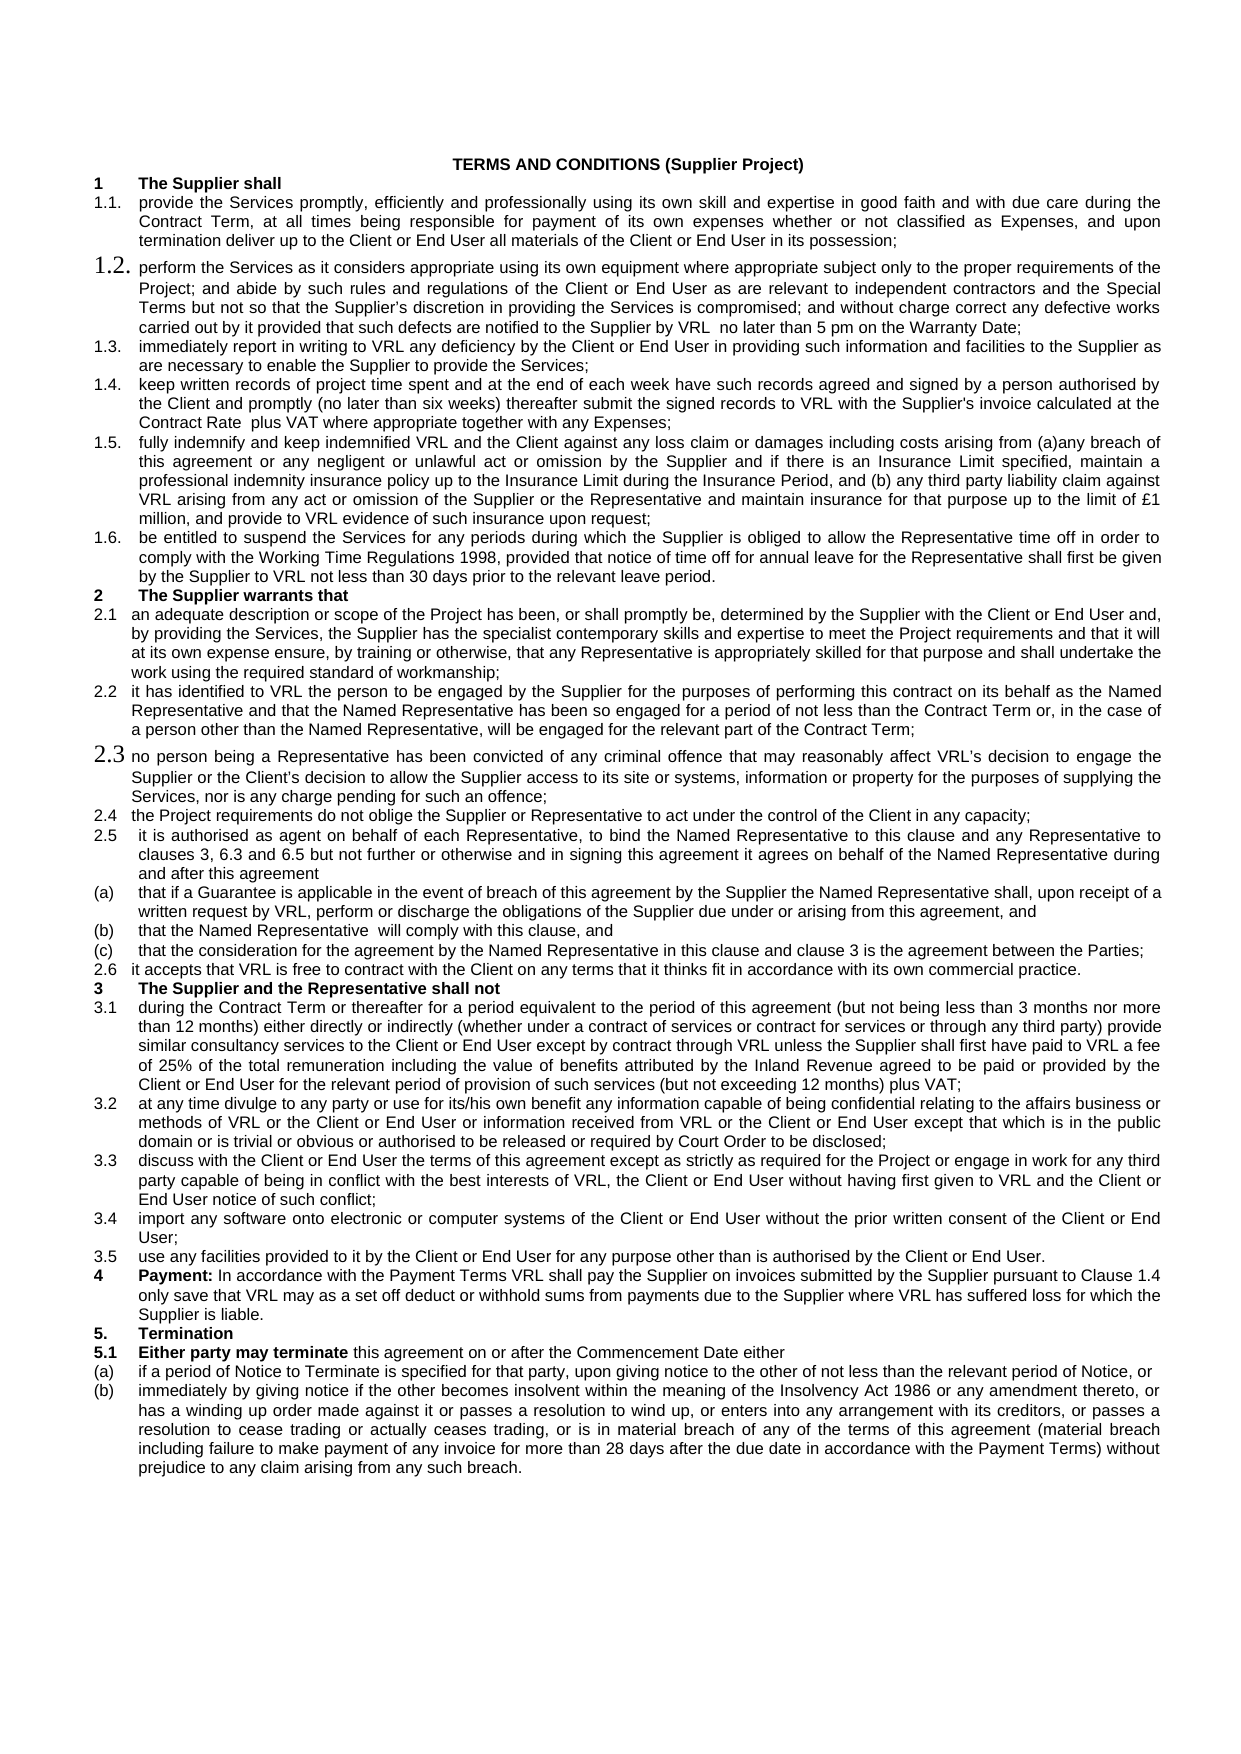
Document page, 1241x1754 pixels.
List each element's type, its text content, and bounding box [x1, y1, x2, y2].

text 1 The Supplier shall [94, 174, 1162, 193]
text 3.3 discuss with the Client or End User the terms of this agreement except as strictly as required for the Project or engage in work for any third party capable of being in conflict with the best interests of VRL, the Client or End User without having first given to VRL and the Client or End User notice of such conflict; [94, 1151, 1162, 1209]
text 2 The Supplier warrants that [94, 586, 1162, 605]
list it has identified to VRL the person to be engaged by the Supplier for the purposes of performing this contract on its behalf as the Named Representative and that the Named Representative has been so engaged for a period of not less than the Contract Term or, in the case of a person other than the Named Representative, will be engaged for the relevant part of the Contract Term; [94, 682, 1162, 739]
text (b) that the Named Representative will comply with this clause, and [94, 921, 1162, 940]
list immediately report in writing to VRL any deficiency by the Client or End User in providing such information and facilities to the Supplier as are necessary to enable the Supplier to provide the Services; [94, 337, 1162, 375]
list the Project requirements do not oblige the Supplier or Representative to act under the control of the Client in any capacity; [94, 806, 1162, 825]
text TERMS AND CONDITIONS (Supplier Project) [94, 154, 1162, 174]
list provide the Services promptly, efficiently and professionally using its own skill and expertise in good faith and with due care during the Contract Term, at all times being responsible for payment of its own expenses whether or not classified as Expenses, and upon termination deliver up to the Client or End User all materials of the Client or End User in its possession; [94, 193, 1162, 250]
list fully indemnify and keep indemnified VRL and the Client against any loss claim or damages including costs arising from (a)any breach of this agreement or any negligent or unlawful act or omission by the Supplier and if there is an Insurance Limit specified, maintain a professional indemnity insurance policy up to the Insurance Limit during the Insurance Period, and (b) any third party liability claim against VRL arising from any act or omission of the Supplier or the Representative and maintain insurance for that purpose up to the limit of £1 million, and provide to VRL evidence of such insurance upon request; [94, 432, 1162, 528]
text 3.2 at any time divulge to any party or use for its/his own benefit any information capable of being confidential relating to the affairs business or methods of VRL or the Client or End User or information received from VRL or the Client or End User except that which is in the public domain or is trivial or obvious or authorised to be released or required by Court Order to be disclosed; [94, 1094, 1162, 1151]
list it accepts that VRL is free to contract with the Client on any terms that it thinks fit in accordance with its own commercial practice. [94, 959, 1162, 979]
text 3 The Supplier and the Representative shall not [94, 979, 1162, 998]
text (a) if a period of Notice to Terminate is specified for that party, upon giving notice to the other of not less than the relevant period of Notice, or [94, 1362, 1162, 1381]
text 3.5 use any facilities provided to it by the Client or End User for any purpose other than is authorised by the Client or End User. [94, 1247, 1162, 1266]
text 5. Termination [94, 1324, 1162, 1343]
list keep written records of project time spent and at the end of each week have such records agreed and signed by a person authorised by the Client and promptly (no later than six weeks) thereafter submit the signed records to VRL with the Supplier's invoice calculated at the Contract Rate plus VAT where appropriate together with any Expenses; [94, 375, 1162, 432]
list no person being a Representative has been convicted of any criminal offence that may reasonably affect VRL’s decision to engage the Supplier or the Client’s decision to allow the Supplier access to its site or systems, information or property for the purposes of supplying the Services, nor is any charge pending for such an offence; [94, 739, 1162, 806]
text (a) that if a Guarantee is applicable in the event of breach of this agreement by the Supplier the Named Representative shall, upon receipt of a written request by VRL, perform or discharge the obligations of the Supplier due under or arising from this agreement, and [94, 883, 1162, 921]
text 3.1 during the Contract Term or thereafter for a period equivalent to the period of this agreement (but not being less than 3 months nor more than 12 months) either directly or indirectly (whether under a contract of services or contract for services or through any third party) provide similar consultancy services to the Client or End User except by contract through VRL unless the Supplier shall first have paid to VRL a fee of 25% of the total remuneration including the value of benefits attributed by the Inland Revenue agreed to be paid or provided by the Client or End User for the relevant period of provision of such services (but not exceeding 12 months) plus VAT; [94, 998, 1162, 1094]
text 2.5 it is authorised as agent on behalf of each Representative, to bind the Named Representative to this clause and any Representative to clauses 3, 6.3 and 6.5 but not further or otherwise and in signing this agreement it agrees on behalf of the Named Representative during and after this agreement [94, 825, 1162, 883]
text (c) that the consideration for the agreement by the Named Representative in this clause and clause 3 is the agreement between the Parties; [94, 940, 1162, 959]
text 3.4 import any software onto electronic or computer systems of the Client or End User without the prior written consent of the Client or End User; [94, 1209, 1162, 1247]
text (b) immediately by giving notice if the other becomes insolvent within the meaning of the Insolvency Act 1986 or any amendment thereto, or has a winding up order made against it or passes a resolution to wind up, or enters into any arrangement with its creditors, or passes a resolution to cease trading or actually ceases trading, or is in material breach of any of the terms of this agreement (material breach including failure to make payment of any invoice for more than 28 days after the due date in accordance with the Payment Terms) without prejudice to any claim arising from any such breach. [94, 1381, 1162, 1477]
list perform the Services as it considers appropriate using its own equipment where appropriate subject only to the proper requirements of the Project; and abide by such rules and regulations of the Client or End User as are relevant to independent contractors and the Special Terms but not so that the Supplier’s discretion in providing the Services is compromised; and without charge correct any defective works carried out by it provided that such defects are notified to the Supplier by VRL no later than 5 pm on the Warranty Date; [94, 250, 1162, 337]
text 4 Payment: In accordance with the Payment Terms VRL shall pay the Supplier on invoices submitted by the Supplier pursuant to Clause 1.4 only save that VRL may as a set off deduct or withhold sums from payments due to the Supplier where VRL has suffered loss for which the Supplier is liable. [94, 1266, 1162, 1324]
list an adequate description or scope of the Project has been, or shall promptly be, determined by the Supplier with the Client or End User and, by providing the Services, the Supplier has the specialist contemporary skills and expertise to meet the Project requirements and that it will at its own expense ensure, by training or otherwise, that any Representative is appropriately skilled for that purpose and shall undertake the work using the required standard of workmanship; [94, 605, 1162, 682]
list be entitled to suspend the Services for any periods during which the Supplier is obliged to allow the Representative time off in order to comply with the Working Time Regulations 1998, provided that notice of time off for annual leave for the Representative shall first be given by the Supplier to VRL not less than 30 days prior to the relevant leave period. [94, 528, 1162, 586]
text 5.1 Either party may terminate this agreement on or after the Commencement Date either [94, 1343, 1162, 1362]
